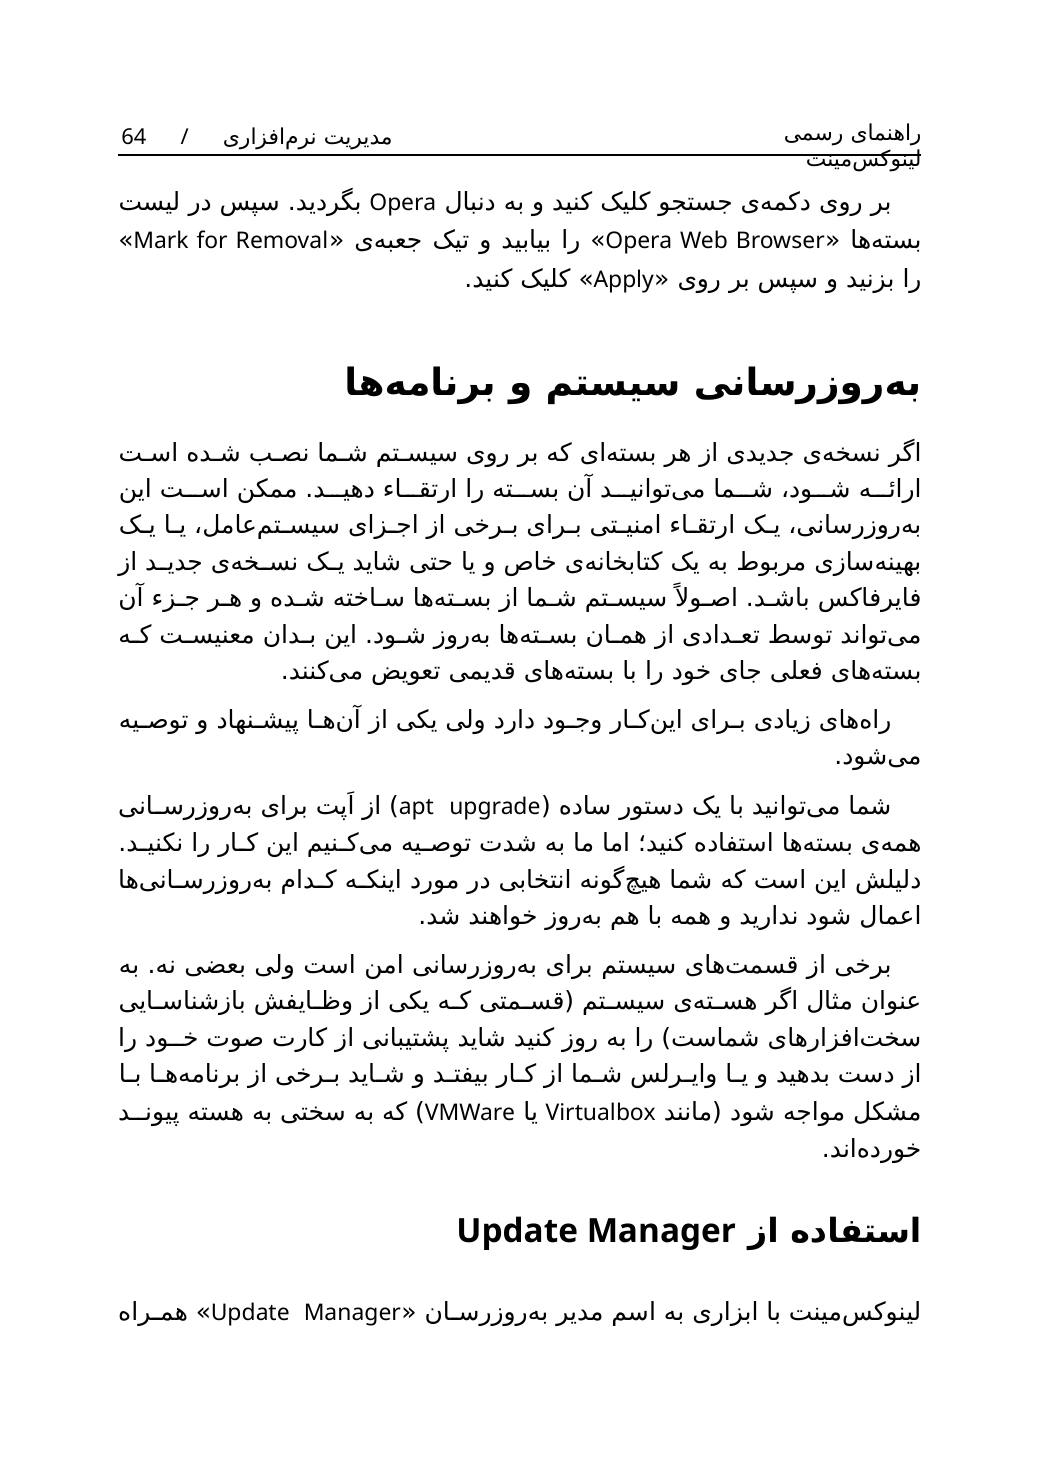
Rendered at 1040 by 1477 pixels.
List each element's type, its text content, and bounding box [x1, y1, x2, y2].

subtitle به‌روزرسانی سیستم و برنامه‌ها [118, 360, 921, 404]
text راه‌های زیادی برای این‌کار وجود دارد ولی یکی از آن‌ها پیشنهاد و توصیه می‌شود. [118, 705, 921, 771]
text بر روی دکمه‌ی جستجو کلیک کنید و به دنبال Opera بگردید. سپس در لیست بسته‌ها «Opera Web Browser» را بیابید و تیک جعبه‌ی «Mark for Removal» را بزنید و سپس بر روی «Apply» کلیک کنید. [118, 186, 921, 294]
text لینوکس‌مینت با ابزاری به اسم مدیر به‌روزرسان «Update Manager» همراه است که اطلاعات بیشتری در مورد به‌روزرسانی‌ها به شما داده و اجازه می‌دهد قبل از اعمال تغییرات و انجام به‌روزرسانی، دریابید که یک به‌روزرسانی چقدر می‌تواند برای شما امن باشد. آیکن این ابزار شبیه به یک سپر و در گوشه‌ی پایین-راست صفحه‌ی شما نمایان است. [118, 1296, 921, 1327]
text برخی از قسمت‌های سیستم برای به‌روزرسانی امن است ولی بعضی نه. به عنوان مثال اگر هسته‌ی سیستم (قسمتی که یکی از وظایفش بازشناسایی سخت‌افزارهای شماست) را به روز کنید شاید پشتیبانی از کارت صوت خود را از دست بدهید و یا وایرلس شما از کار بیفتد و شاید برخی از برنامه‌ها با مشکل مواجه شود (مانند Virtualbox یا VMWare) که به سختی به هسته پیوند خورده‌اند. [118, 950, 921, 1163]
text شما می‌توانید با یک دستور ساده (apt upgrade) از اَپت برای به‌روزرسانی همه‌ی بسته‌ها استفاده کنید؛ اما ما به شدت توصیه می‌کنیم این کار را نکنید. دلیلش این است که شما هیچ‌گونه انتخابی در مورد اینکه کدام به‌روزرسانی‌ها اعمال شود ندارید و همه با هم به‌روز خواهند شد. [118, 790, 921, 931]
text اگر نسخه‌ی جدیدی از هر بسته‌ای که بر روی سیستم شما نصب شده است ارائه شود، شما می‌توانید آن بسته را ارتقاء دهید. ممکن است این به‌روزرسانی، یک ارتقاء امنیتی برای برخی از اجزای سیستم‌عامل، یا یک بهینه‌سازی مربوط به یک کتابخانه‌ی خاص و یا حتی شاید یک نسخه‌ی جدید از فایرفاکس باشد. اصولاً سیستم شما از بسته‌ها ساخته شده و هر جزء آن می‌تواند توسط تعدادی از همان بسته‌ها به‌روز شود. این بدان معنیست که بسته‌های فعلی جای خود را با بسته‌های قدیمی تعویض می‌کنند. [118, 438, 921, 686]
subtitle استفاده از Update Manager [118, 1207, 921, 1252]
